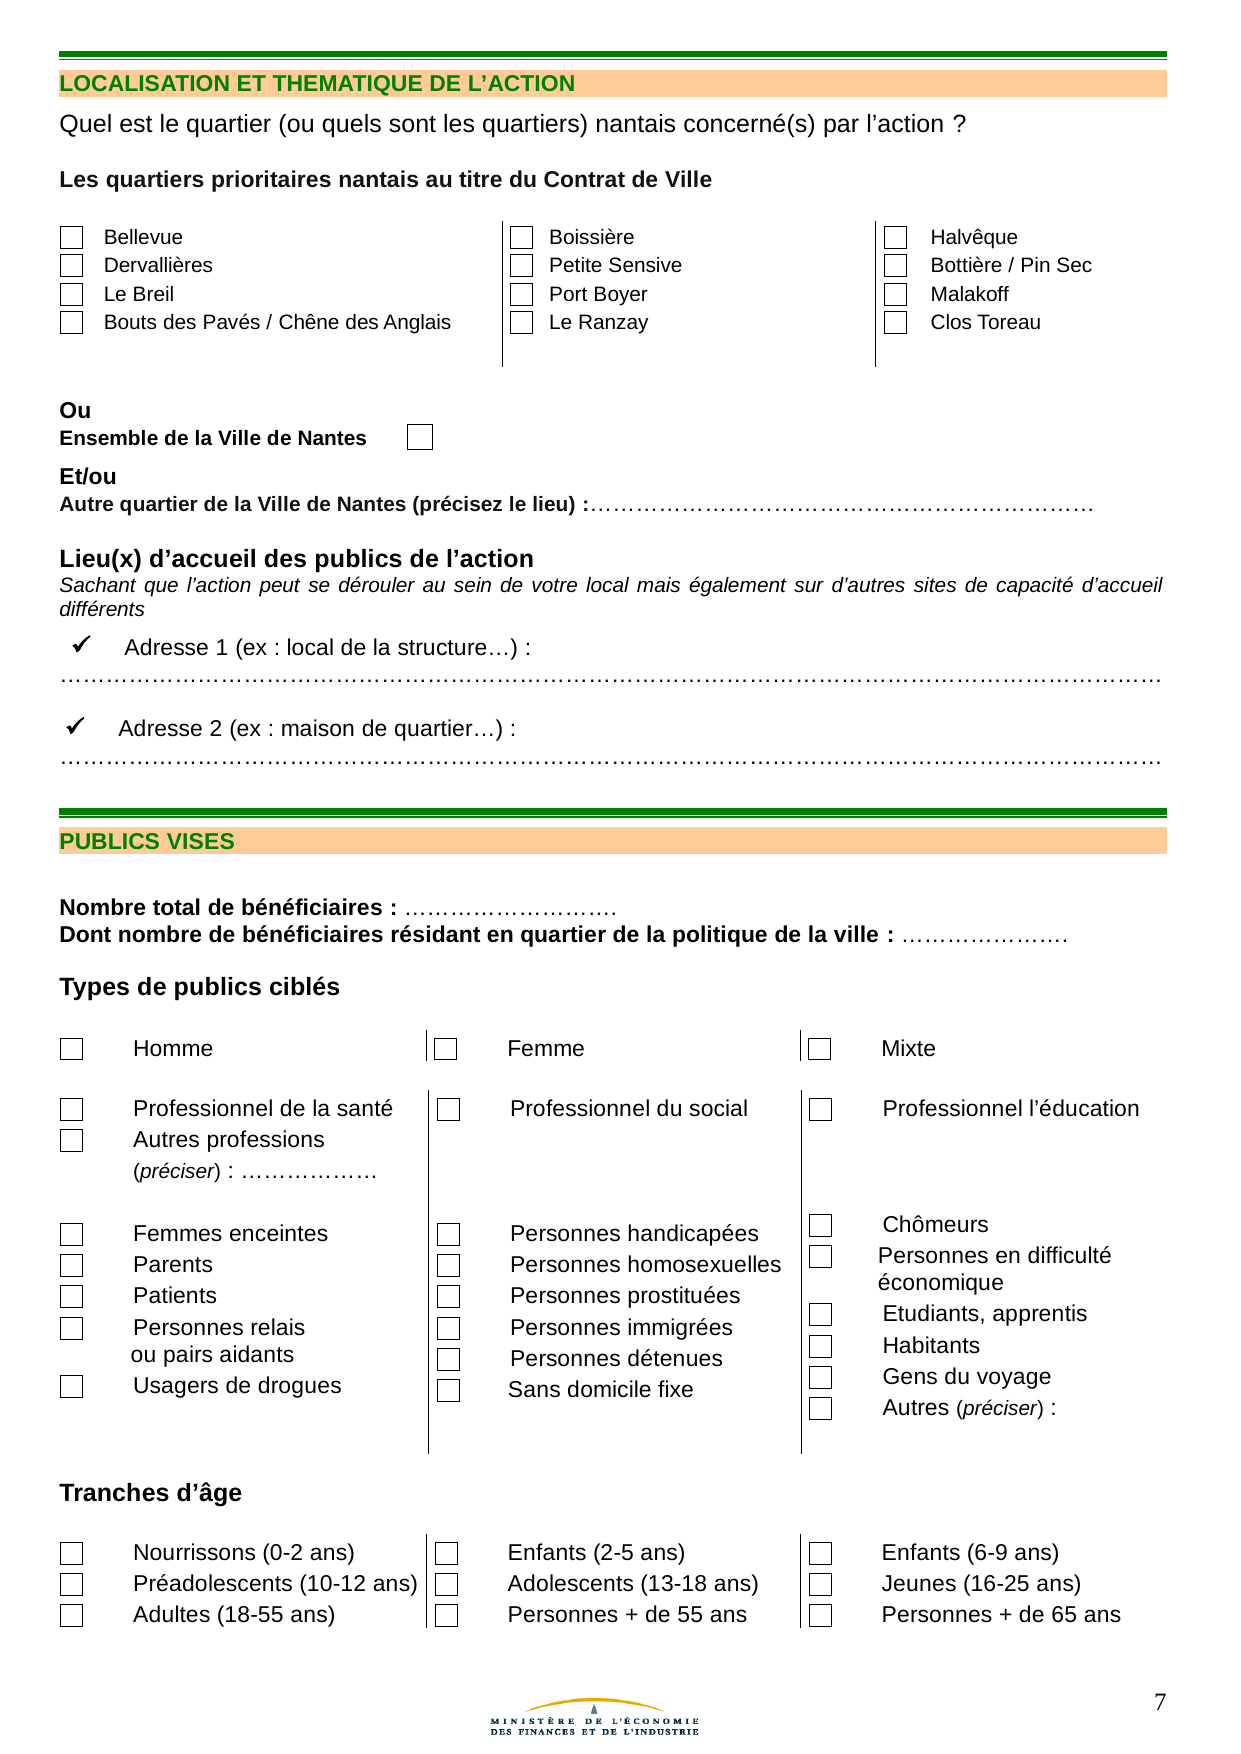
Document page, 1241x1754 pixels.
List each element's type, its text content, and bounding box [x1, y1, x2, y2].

subtitle Nombre total de bénéficiaires : ………………………. [59, 893, 1167, 921]
picture [470, 1687, 718, 1750]
list Adresse 2 (ex : maison de quartier…) : [65, 714, 1167, 742]
text Lieu(x) d’accueil des publics de l’action [59, 544, 1167, 573]
table_header Nourrissons (0-2 ans) Préadolescents (10-12 ans) Adultes (18-55 ans) [52, 1534, 426, 1628]
subtitle LOCALISATION ET THEMATIQUE DE L’ACTION [59, 70, 1167, 97]
subtitle Tranches d’âge [59, 1478, 1167, 1507]
text Les quartiers prioritaires nantais au titre du Contrat de Ville [59, 165, 1167, 192]
text Sachant que l’action peut se dérouler au sein de votre local mais également sur d’autres sites de capacité d’accueil différents [59, 573, 1167, 621]
subtitle Types de publics ciblés [59, 972, 1167, 1001]
table_header Professionnel l’éducation Chômeurs Personnes en difficulté économique Etudiants, apprentis Habitants Gens du voyage Autres (préciser) : [802, 1090, 1174, 1454]
text Quel est le quartier (ou quels sont les quartiers) nantais concerné(s) par l’action ? [59, 109, 1167, 138]
text ……………………………………………………………………………………………………………………………… [59, 660, 1167, 687]
text Dont nombre de bénéficiaires résidant en quartier de la politique de la ville : …………………. [59, 921, 1167, 948]
table_header Professionnel du social Personnes handicapées Personnes homosexuelles Personnes prostituées Personnes immigrées Personnes détenues Sans domicile fixe [429, 1090, 801, 1454]
text ……………………………………………………………………………………………………………………………… [59, 742, 1167, 769]
table_header Halvêque Bottière / Pin Sec Malakoff Clos Toreau [876, 221, 1240, 367]
table_header Enfants (6-9 ans) Jeunes (16-25 ans) Personnes + de 65 ans [801, 1534, 1174, 1628]
text Ou [59, 396, 1167, 423]
table_header Enfants (2-5 ans) Adolescents (13-18 ans) Personnes + de 55 ans [427, 1534, 800, 1628]
table_header Homme [52, 1030, 426, 1061]
table_header Bellevue Dervallières Le Breil Bouts des Pavés / Chêne des Anglais [52, 221, 502, 367]
text Et/ou [59, 462, 1167, 489]
table_header Femme [427, 1030, 800, 1061]
table_header Boissière Petite Sensive Port Boyer Le Ranzay [503, 221, 875, 367]
text Ensemble de la Ville de Nantes [59, 423, 1167, 450]
table_header Professionnel de la santé Autres professions (préciser) : ……………… Femmes enceintes Parents Patients Personnes relais ou pairs aidants Usagers de drogues [52, 1090, 428, 1454]
text Autre quartier de la Ville de Nantes (précisez le lieu) :………………………………………………………… [59, 489, 1167, 517]
table_header Mixte [801, 1030, 1174, 1061]
list Adresse 1 (ex : local de la structure…) : [71, 633, 1167, 660]
subtitle PUBLICS VISES [59, 827, 1167, 854]
